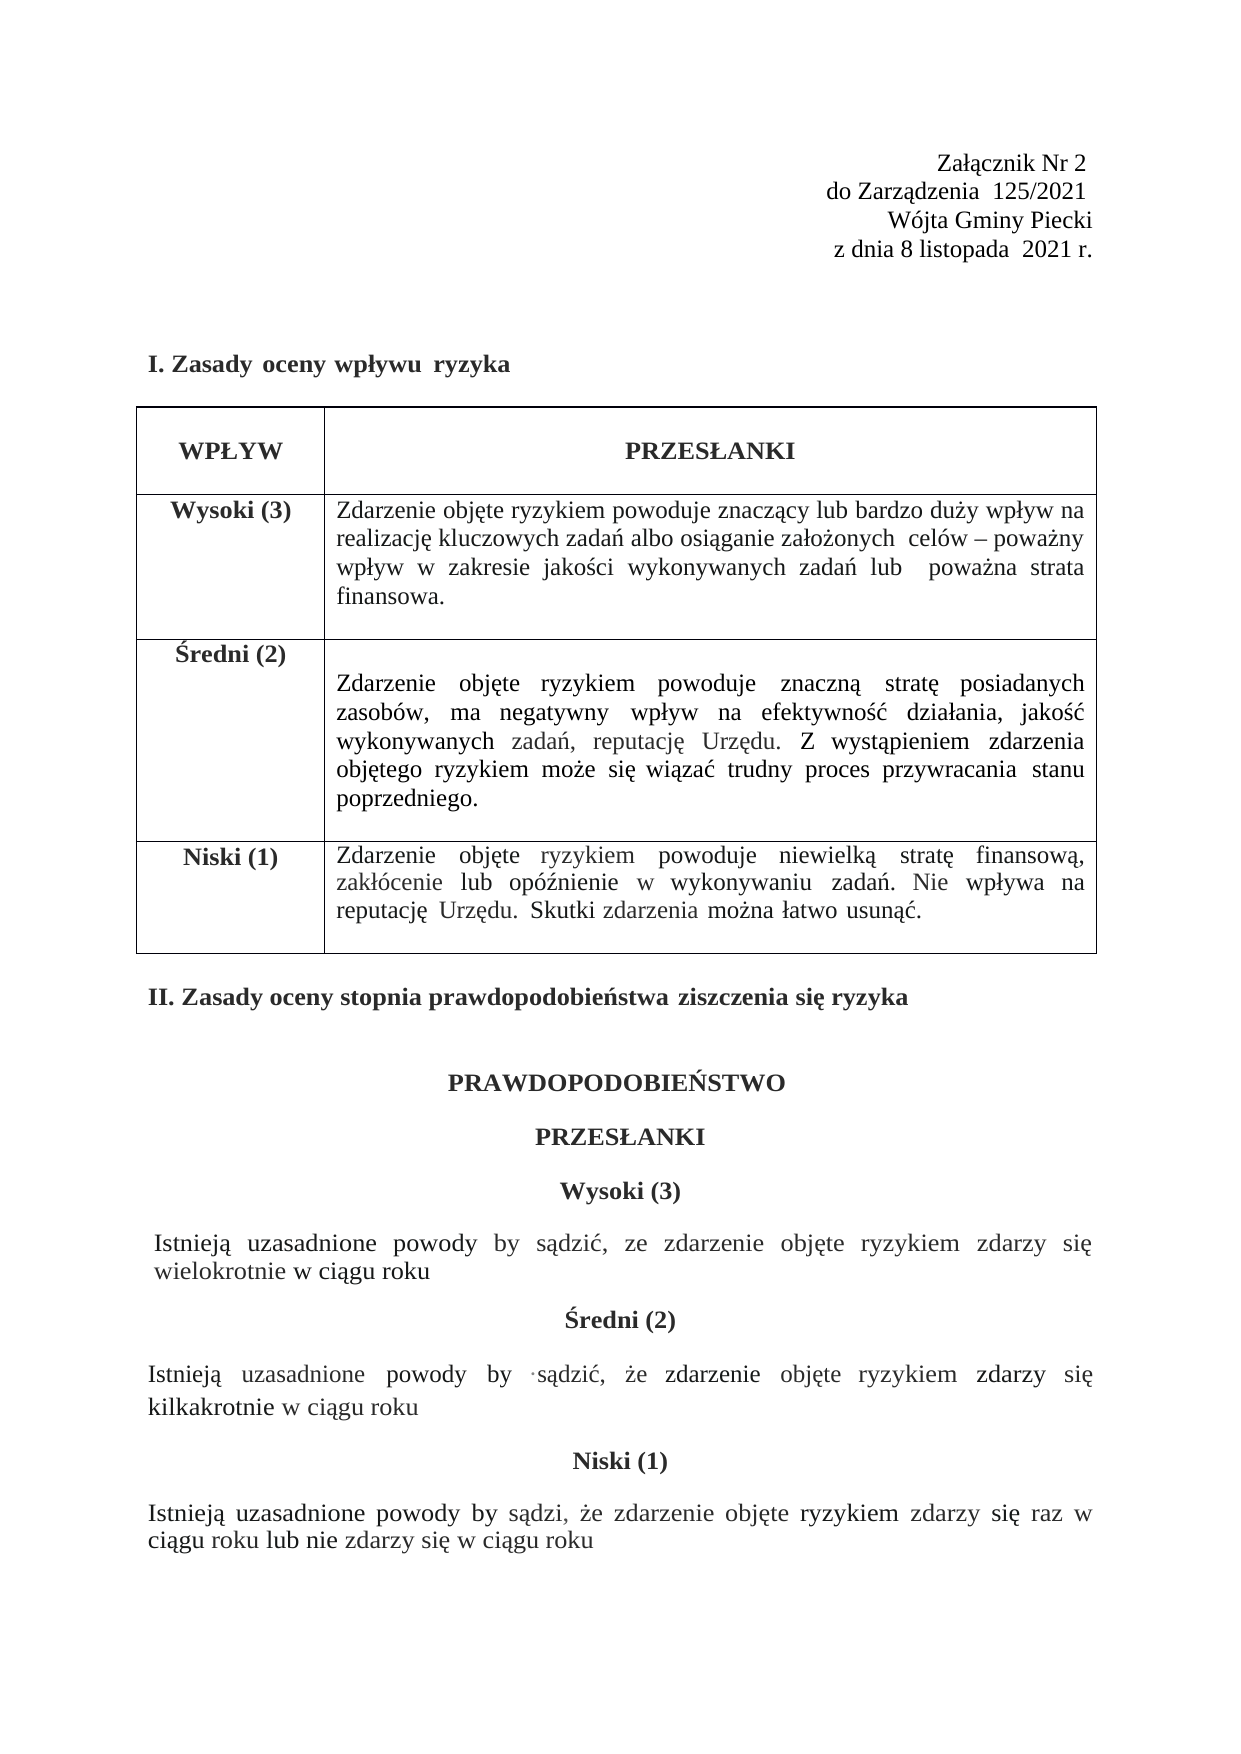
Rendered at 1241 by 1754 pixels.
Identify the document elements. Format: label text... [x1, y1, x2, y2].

subtitle Niski (1) [148, 1446, 1093, 1475]
table_cell Niski (1) [137, 842, 324, 952]
subtitle PRZESŁANKI [148, 1122, 1093, 1151]
table_cell Zdarzenie objęte ryzykiem powoduje znaczną stratę posiadanych zasobów, ma negatywny wpływ na efektywność działania, jakość wykonywanych zadań, reputację Urzędu. Z wystąpieniem zdarzenia objętego ryzykiem może się wiązać trudny proces przywracania stanu poprzedniego. [325, 640, 1096, 841]
text Wójta Gminy Piecki [148, 205, 1093, 234]
table_header WPŁYW [137, 408, 324, 494]
table_header PRZESŁANKI [325, 408, 1096, 494]
table_cell Zdarzenie objęte ryzykiem powoduje niewielką stratę finansową, zakłócenie lub opóźnienie w wykonywaniu zadań. Nie wpływa na reputację Urzędu. Skutki zdarzenia można łatwo usunąć. [325, 842, 1096, 952]
text Załącznik Nr 2 [148, 148, 1093, 176]
text Istnieją uzasadnione powody by ·sądzić, że zdarzenie objęte ryzykiem zdarzy się kilkakrotnie w ciągu roku [148, 1359, 1093, 1421]
table_cell Zdarzenie objęte ryzykiem powoduje znaczący lub bardzo duży wpływ na realizację kluczowych zadań albo osiąganie założonych celów – poważny wpływ w zakresie jakości wykonywanych zadań lub poważna strata finansowa. [325, 495, 1096, 638]
text do Zarządzenia 125/2021 [148, 176, 1093, 205]
subtitle Średni (2) [148, 1305, 1093, 1334]
text z dnia 8 listopada 2021 r. [148, 234, 1093, 263]
subtitle Wysoki (3) [148, 1176, 1093, 1205]
text Istnieją uzasadnione powody by sądzi, że zdarzenie objęte ryzykiem zdarzy się raz w ciągu roku lub nie zdarzy się w ciągu roku [148, 1500, 1093, 1554]
text Istnieją uzasadnione powody by sądzić, ze zdarzenie objęte ryzykiem zdarzy się wielokrotnie w ciągu roku [153, 1230, 1093, 1284]
table_cell Wysoki (3) [137, 495, 324, 638]
subtitle I. Zasady oceny wpływu ryzyka [148, 349, 1093, 378]
table_cell Średni (2) [137, 640, 324, 841]
subtitle PRAWDOPODOBIEŃSTWO [148, 1068, 1093, 1097]
subtitle II. Zasady oceny stopnia prawdopodobieństwa ziszczenia się ryzyka [148, 982, 1093, 1011]
